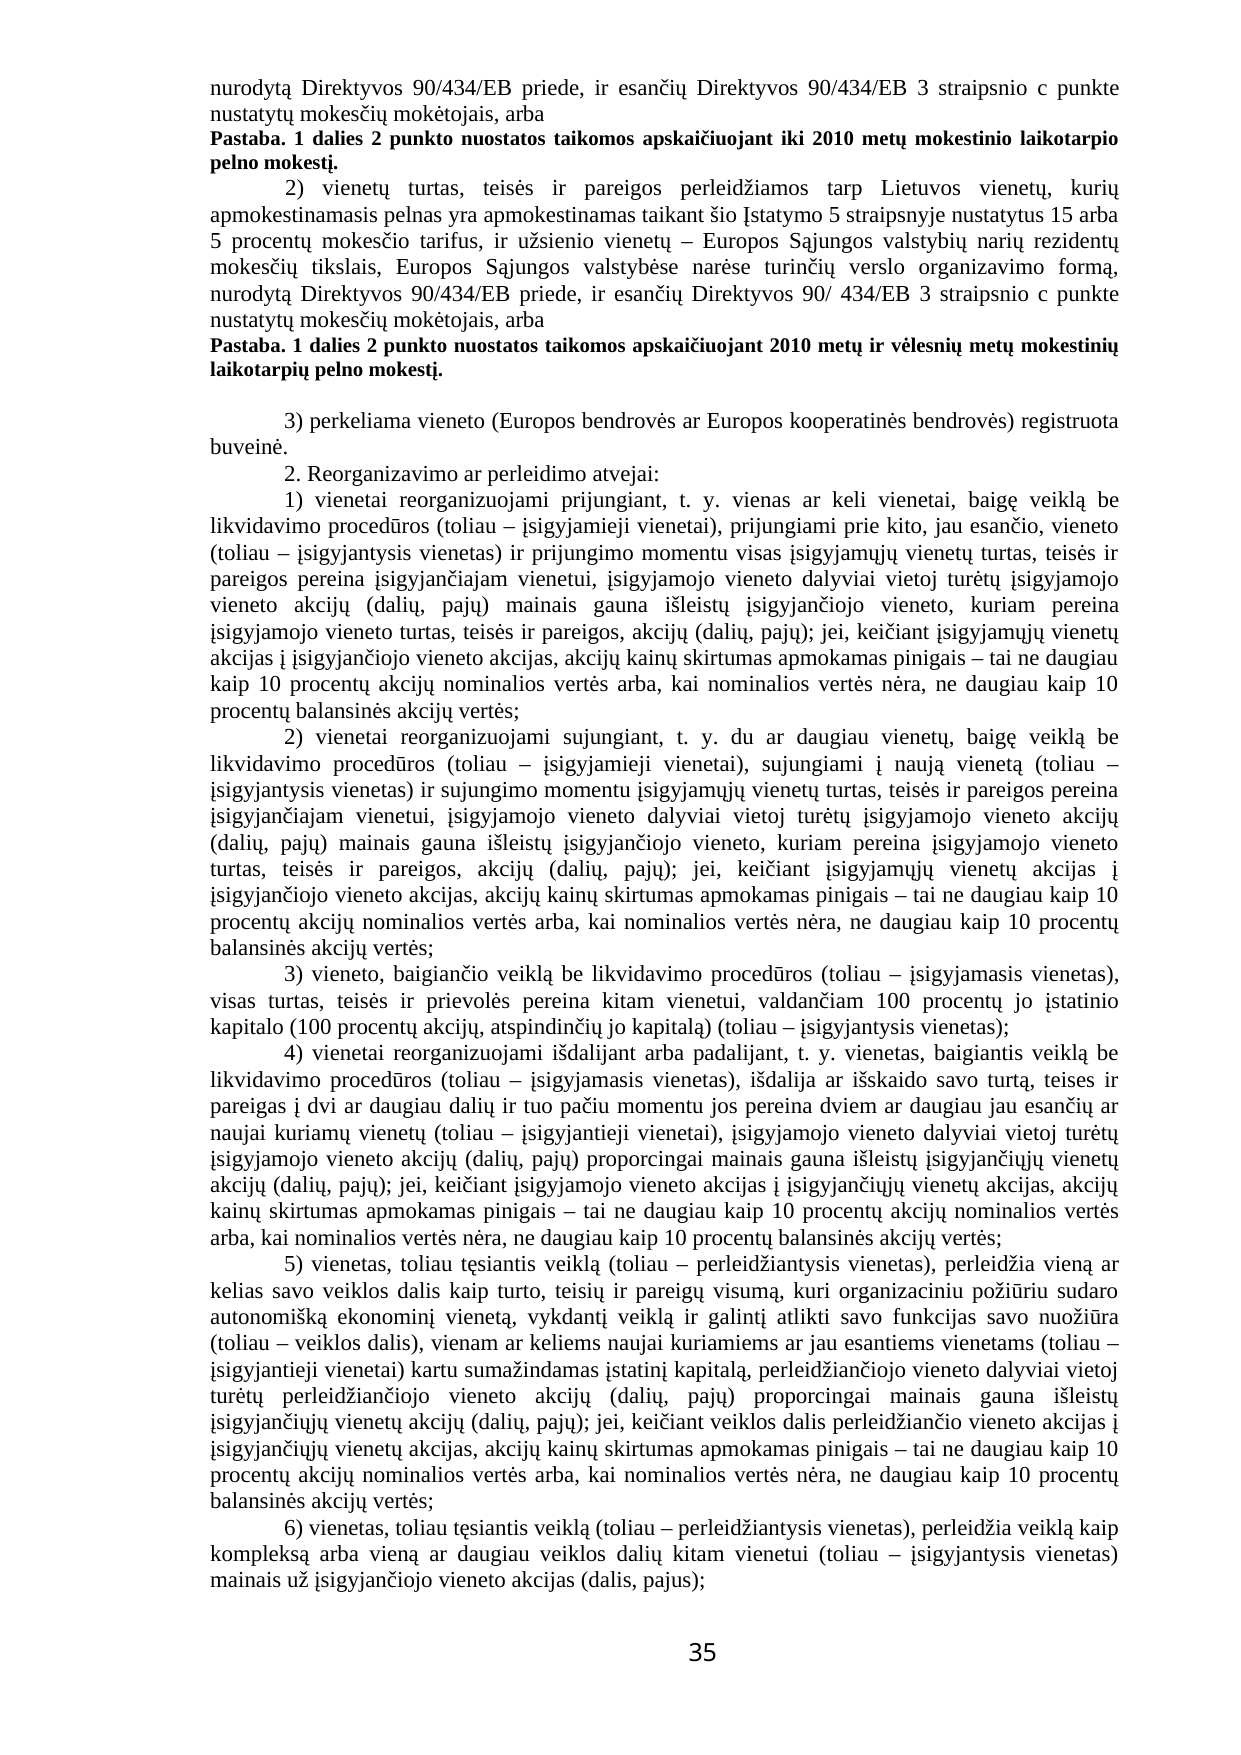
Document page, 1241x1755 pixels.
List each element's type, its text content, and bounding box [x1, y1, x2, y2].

text 2) vienetai reorganizuojami sujungiant, t. y. du ar daugiau vienetų, baigę veiklą be likvidavimo procedūros (toliau – įsigyjamieji vienetai), sujungiami į naują vienetą (toliau – įsigyjantysis vienetas) ir sujungimo momentu įsigyjamųjų vienetų turtas, teisės ir pareigos pereina įsigyjančiajam vienetui, įsigyjamojo vieneto dalyviai vietoj turėtų įsigyjamojo vieneto akcijų (dalių, pajų) mainais gauna išleistų įsigyjančiojo vieneto, kuriam pereina įsigyjamojo vieneto turtas, teisės ir pareigos, akcijų (dalių, pajų); jei, keičiant įsigyjamųjų vienetų akcijas į įsigyjančiojo vieneto akcijas, akcijų kainų skirtumas apmokamas pinigais – tai ne daugiau kaip 10 procentų akcijų nominalios vertės arba, kai nominalios vertės nėra, ne daugiau kaip 10 procentų balansinės akcijų vertės; [210, 723, 1120, 960]
text 3) vieneto, baigiančio veiklą be likvidavimo procedūros (toliau – įsigyjamasis vienetas), visas turtas, teisės ir prievolės pereina kitam vienetui, valdančiam 100 procentų jo įstatinio kapitalo (100 procentų akcijų, atspindinčių jo kapitalą) (toliau – įsigyjantysis vienetas); [210, 960, 1120, 1039]
text nurodytą Direktyvos 90/434/EB priede, ir esančių Direktyvos 90/434/EB 3 straipsnio c punkte nustatytų mokesčių mokėtojais, arba [210, 73, 1120, 126]
text Pastaba. 1 dalies 2 punkto nuostatos taikomos apskaičiuojant 2010 metų ir vėlesnių metų mokestinių laikotarpių pelno mokestį. [210, 332, 1120, 381]
text 2. Reorganizavimo ar perleidimo atvejai: [210, 460, 1120, 486]
text 1) vienetai reorganizuojami prijungiant, t. y. vienas ar keli vienetai, baigę veiklą be likvidavimo procedūros (toliau – įsigyjamieji vienetai), prijungiami prie kito, jau esančio, vieneto (toliau – įsigyjantysis vienetas) ir prijungimo momentu visas įsigyjamųjų vienetų turtas, teisės ir pareigos pereina įsigyjančiajam vienetui, įsigyjamojo vieneto dalyviai vietoj turėtų įsigyjamojo vieneto akcijų (dalių, pajų) mainais gauna išleistų įsigyjančiojo vieneto, kuriam pereina įsigyjamojo vieneto turtas, teisės ir pareigos, akcijų (dalių, pajų); jei, keičiant įsigyjamųjų vienetų akcijas į įsigyjančiojo vieneto akcijas, akcijų kainų skirtumas apmokamas pinigais – tai ne daugiau kaip 10 procentų akcijų nominalios vertės arba, kai nominalios vertės nėra, ne daugiau kaip 10 procentų balansinės akcijų vertės; [210, 486, 1120, 723]
text 5) vienetas, toliau tęsiantis veiklą (toliau – perleidžiantysis vienetas), perleidžia vieną ar kelias savo veiklos dalis kaip turto, teisių ir pareigų visumą, kuri organizaciniu požiūriu sudaro autonomišką ekonominį vienetą, vykdantį veiklą ir galintį atlikti savo funkcijas savo nuožiūra (toliau – veiklos dalis), vienam ar keliems naujai kuriamiems ar jau esantiems vienetams (toliau – įsigyjantieji vienetai) kartu sumažindamas įstatinį kapitalą, perleidžiančiojo vieneto dalyviai vietoj turėtų perleidžiančiojo vieneto akcijų (dalių, pajų) proporcingai mainais gauna išleistų įsigyjančiųjų vienetų akcijų (dalių, pajų); jei, keičiant veiklos dalis perleidžiančio vieneto akcijas į įsigyjančiųjų vienetų akcijas, akcijų kainų skirtumas apmokamas pinigais – tai ne daugiau kaip 10 procentų akcijų nominalios vertės arba, kai nominalios vertės nėra, ne daugiau kaip 10 procentų balansinės akcijų vertės; [210, 1250, 1120, 1514]
text 2) vienetų turtas, teisės ir pareigos perleidžiamos tarp Lietuvos vienetų, kurių apmokestinamasis pelnas yra apmokestinamas taikant šio Įstatymo 5 straipsnyje nustatytus 15 arba 5 procentų mokesčio tarifus, ir užsienio vienetų – Europos Sąjungos valstybių narių rezidentų mokesčių tikslais, Europos Sąjungos valstybėse narėse turinčių verslo organizavimo formą, nurodytą Direktyvos 90/434/EB priede, ir esančių Direktyvos 90/ 434/EB 3 straipsnio c punkte nustatytų mokesčių mokėtojais, arba [210, 174, 1120, 332]
text Pastaba. 1 dalies 2 punkto nuostatos taikomos apskaičiuojant iki 2010 metų mokestinio laikotarpio pelno mokestį. [210, 126, 1120, 174]
text 4) vienetai reorganizuojami išdalijant arba padalijant, t. y. vienetas, baigiantis veiklą be likvidavimo procedūros (toliau – įsigyjamasis vienetas), išdalija ar išskaido savo turtą, teises ir pareigas į dvi ar daugiau dalių ir tuo pačiu momentu jos pereina dviem ar daugiau jau esančių ar naujai kuriamų vienetų (toliau – įsigyjantieji vienetai), įsigyjamojo vieneto dalyviai vietoj turėtų įsigyjamojo vieneto akcijų (dalių, pajų) proporcingai mainais gauna išleistų įsigyjančiųjų vienetų akcijų (dalių, pajų); jei, keičiant įsigyjamojo vieneto akcijas į įsigyjančiųjų vienetų akcijas, akcijų kainų skirtumas apmokamas pinigais – tai ne daugiau kaip 10 procentų akcijų nominalios vertės arba, kai nominalios vertės nėra, ne daugiau kaip 10 procentų balansinės akcijų vertės; [210, 1039, 1120, 1250]
text 3) perkeliama vieneto (Europos bendrovės ar Europos kooperatinės bendrovės) registruota buveinė. [210, 407, 1120, 460]
text 6) vienetas, toliau tęsiantis veiklą (toliau – perleidžiantysis vienetas), perleidžia veiklą kaip kompleksą arba vieną ar daugiau veiklos dalių kitam vienetui (toliau – įsigyjantysis vienetas) mainais už įsigyjančiojo vieneto akcijas (dalis, pajus); [210, 1514, 1120, 1593]
